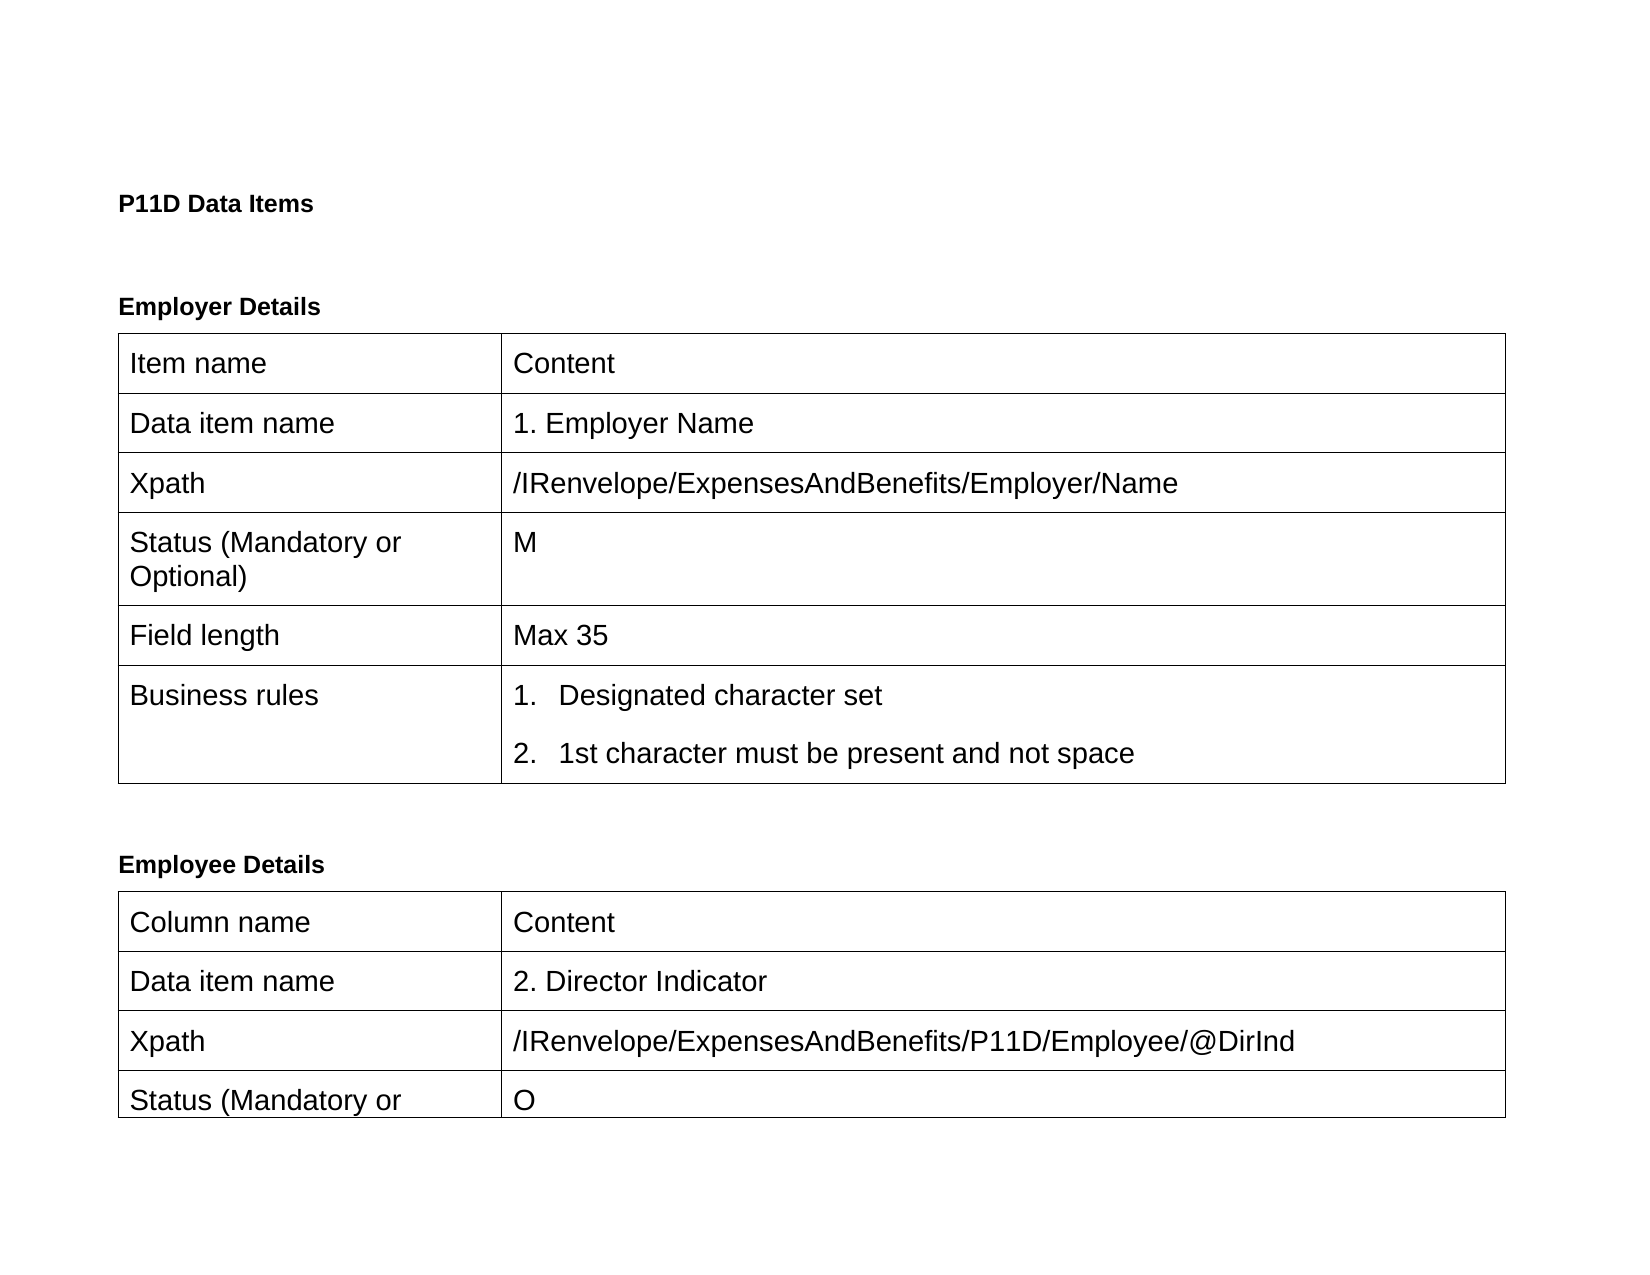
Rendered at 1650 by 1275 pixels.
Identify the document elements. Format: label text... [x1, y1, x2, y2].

table_cell 1. Employer Name [502, 394, 1505, 452]
table_cell Xpath [119, 1011, 501, 1070]
table_cell Designated character set 1st character must be present and not space [502, 666, 1505, 783]
table_cell Xpath [119, 453, 501, 512]
table_header Item name [119, 334, 501, 393]
table_cell Status (Mandatory or Optional) [119, 513, 501, 605]
table_cell /IRenvelope/ExpensesAndBenefits/P11D/Employee/@DirInd [502, 1011, 1505, 1070]
subtitle P11D Data Items [118, 189, 1532, 218]
table_cell Field length [119, 606, 501, 664]
table_header Column name [119, 892, 501, 951]
table_cell Max 35 [502, 606, 1505, 664]
table_cell Status (Mandatory or [119, 1071, 501, 1117]
table_cell M [502, 513, 1505, 605]
table_cell 2. Director Indicator [502, 952, 1505, 1010]
table_header Content [502, 334, 1505, 393]
subtitle Employer Details [118, 292, 1532, 321]
table_cell Business rules [119, 666, 501, 783]
table_header Content [502, 892, 1505, 951]
table_cell Data item name [119, 394, 501, 452]
table_cell /IRenvelope/ExpensesAndBenefits/Employer/Name [502, 453, 1505, 512]
subtitle Employee Details [118, 850, 1532, 879]
table_cell Data item name [119, 952, 501, 1010]
table_cell O [502, 1071, 1505, 1117]
